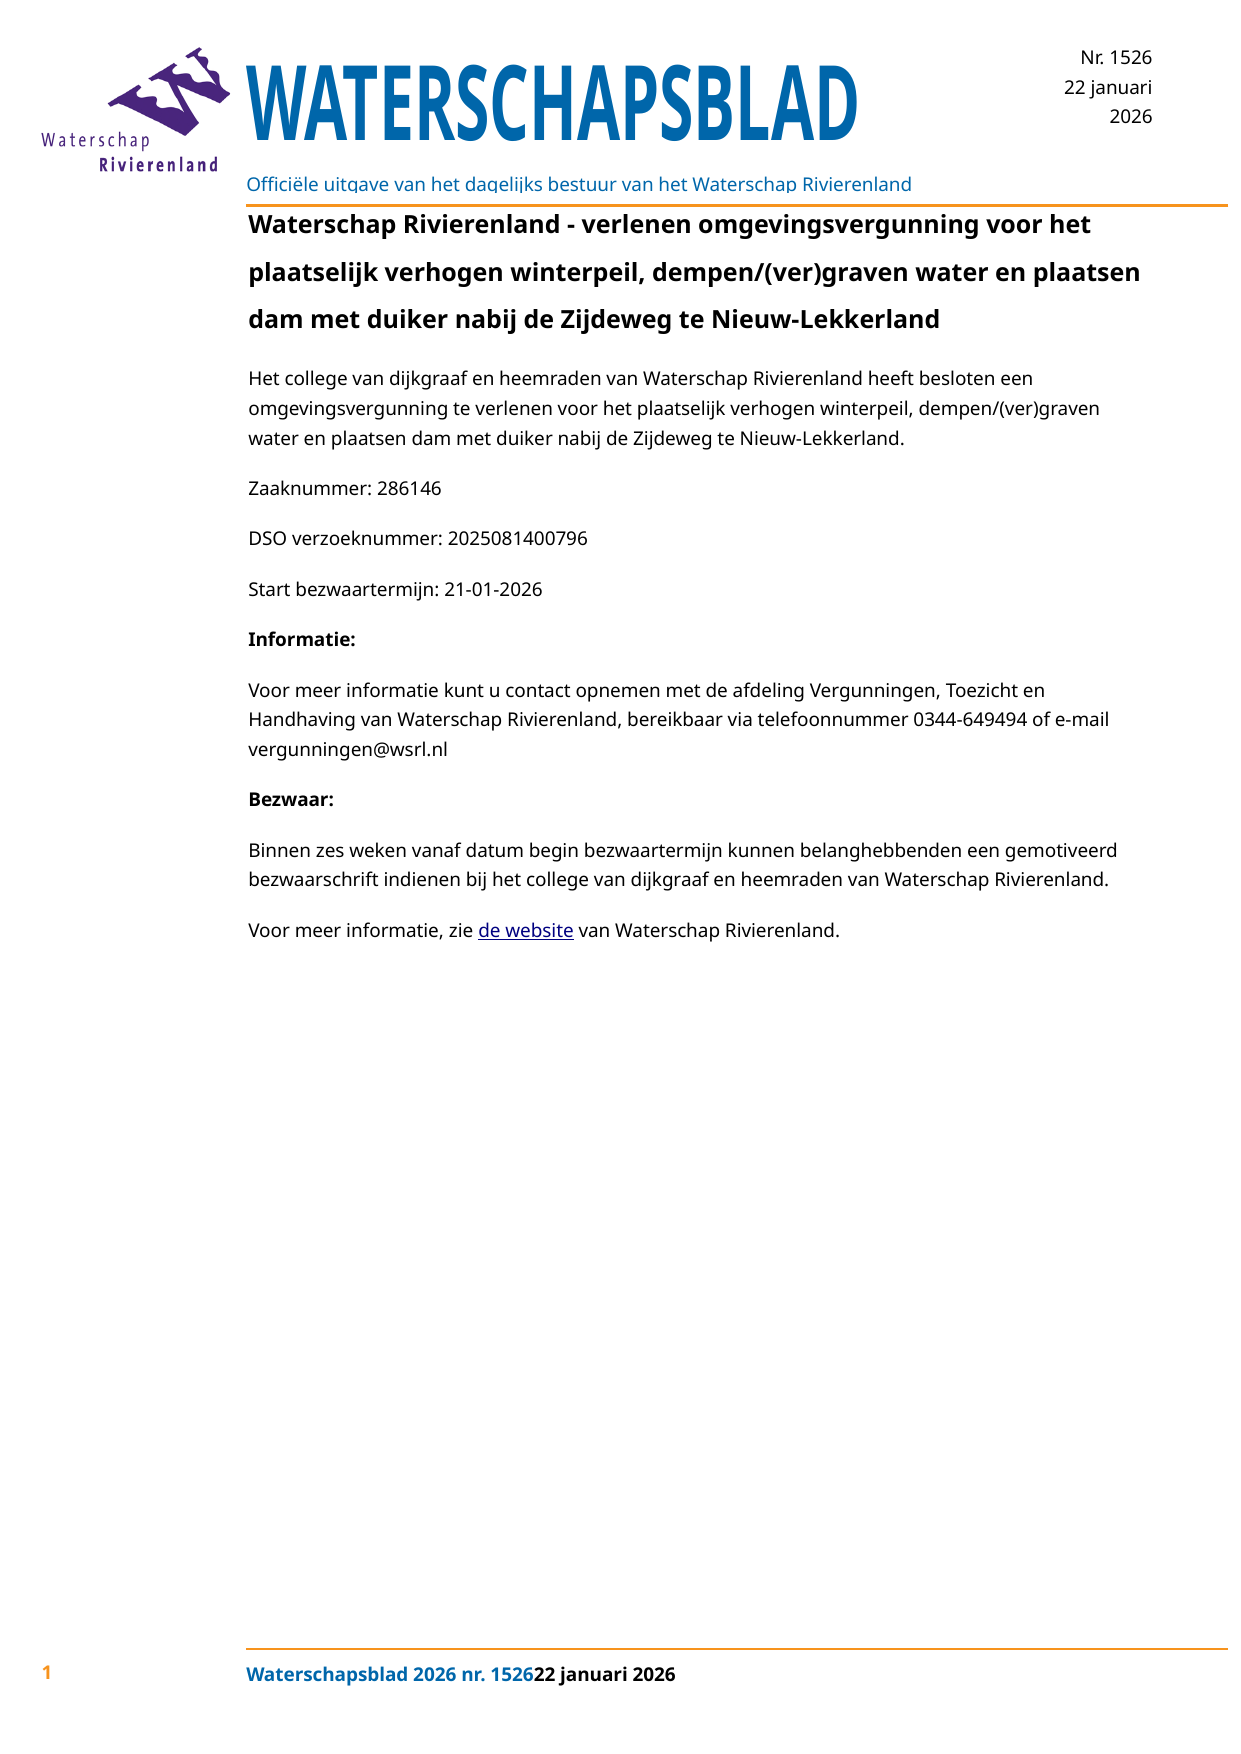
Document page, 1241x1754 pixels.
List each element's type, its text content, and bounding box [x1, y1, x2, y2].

text Informatie: [248, 626, 1152, 652]
text Bezwaar: [248, 786, 1152, 812]
picture [41, 47, 231, 172]
text DSO verzoeknummer: 2025081400796 [248, 526, 1152, 551]
text Het college van dijkgraaf en heemraden van Waterschap Rivierenland heeft besloten een omgevingsvergunning te verlenen voor het plaatselijk verhogen winterpeil, dempen/(ver)graven water en plaatsen dam met duiker nabij de Zijdeweg te Nieuw-Lekkerland. [248, 366, 1152, 450]
text Zaaknummer: 286146 [248, 475, 1152, 501]
text Waterschap Rivierenland - verlenen omgevingsvergunning voor het plaatselijk verhogen winterpeil, dempen/(ver)graven water en plaatsen dam met duiker nabij de Zijdeweg te Nieuw-Lekkerland [248, 207, 1152, 336]
text Voor meer informatie, zie de website van Waterschap Rivierenland. [248, 917, 1152, 942]
text Voor meer informatie kunt u contact opnemen met de afdeling Vergunningen, Toezicht en Handhaving van Waterschap Rivierenland, bereikbaar via telefoonnummer 0344-649494 of e-mail vergunningen@wsrl.nl [248, 677, 1152, 762]
text Binnen zes weken vanaf datum begin bezwaartermijn kunnen belanghebbenden een gemotiveerd bezwaarschrift indienen bij het college van dijkgraaf en heemraden van Waterschap Rivierenland. [248, 837, 1152, 892]
text Start bezwaartermijn: 21-01-2026 [248, 576, 1152, 602]
